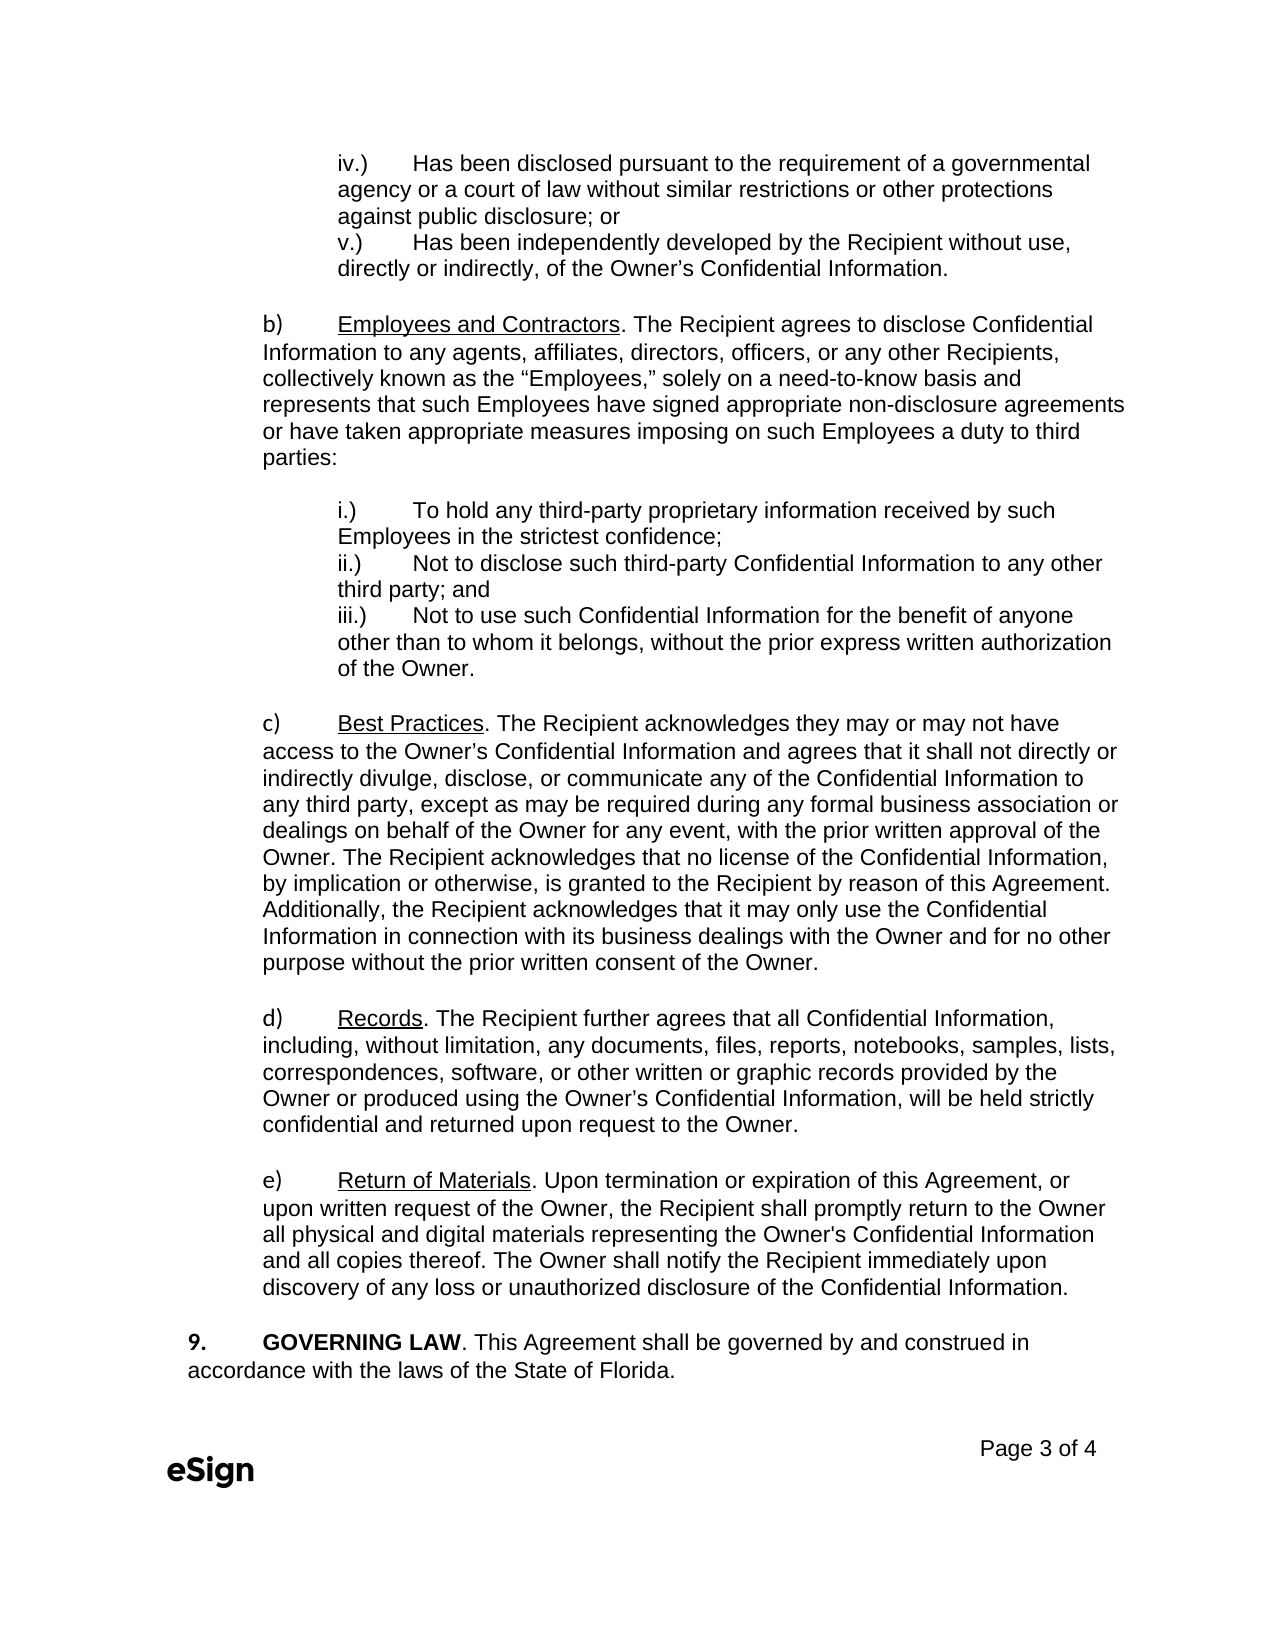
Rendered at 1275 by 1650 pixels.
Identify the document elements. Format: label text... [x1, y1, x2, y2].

list Not to disclose such third-party Confidential Information to any other third party; and [337, 549, 1125, 602]
list Has been independently developed by the Recipient without use, directly or indirectly, of the Owner’s Confidential Information. [337, 229, 1125, 282]
list Has been disclosed pursuant to the requirement of a governmental agency or a court of law without similar restrictions or other protections against public disclosure; or [337, 150, 1125, 229]
list Employees and Contractors. The Recipient agrees to disclose Confidential Information to any agents, affiliates, directors, officers, or any other Recipients, collectively known as the “Employees,” solely on a need-to-know basis and represents that such Employees have signed appropriate non-disclosure agreements or have taken appropriate measures imposing on such Employees a duty to third parties: [262, 308, 1125, 470]
list Best Practices. The Recipient acknowledges they may or may not have access to the Owner’s Confidential Information and agrees that it shall not directly or indirectly divulge, disclose, or communicate any of the Confidential Information to any third party, except as may be required during any formal business association or dealings on behalf of the Owner for any event, with the prior written approval of the Owner. The Recipient acknowledges that no license of the Confidential Information, by implication or otherwise, is granted to the Recipient by reason of this Agreement. Additionally, the Recipient acknowledges that it may only use the Confidential Information in connection with its business dealings with the Owner and for no other purpose without the prior written consent of the Owner. [262, 708, 1125, 975]
list Not to use such Confidential Information for the benefit of anyone other than to whom it belongs, without the prior express written authorization of the Owner. [337, 602, 1125, 681]
list GOVERNING LAW. This Agreement shall be governed by and construed in accordance with the laws of the State of Florida. [187, 1326, 1125, 1383]
list Return of Materials. Upon termination or expiration of this Agreement, or upon written request of the Owner, the Recipient shall promptly return to the Owner all physical and digital materials representing the Owner's Confidential Information and all copies thereof. The Owner shall notify the Recipient immediately upon discovery of any loss or unauthorized disclosure of the Confidential Information. [262, 1164, 1125, 1300]
list Records. The Recipient further agrees that all Confidential Information, including, without limitation, any documents, files, reports, notebooks, samples, lists, correspondences, software, or other written or graphic records provided by the Owner or produced using the Owner’s Confidential Information, will be held strictly confidential and returned upon request to the Owner. [262, 1002, 1125, 1138]
list To hold any third-party proprietary information received by such Employees in the strictest confidence; [337, 497, 1125, 549]
